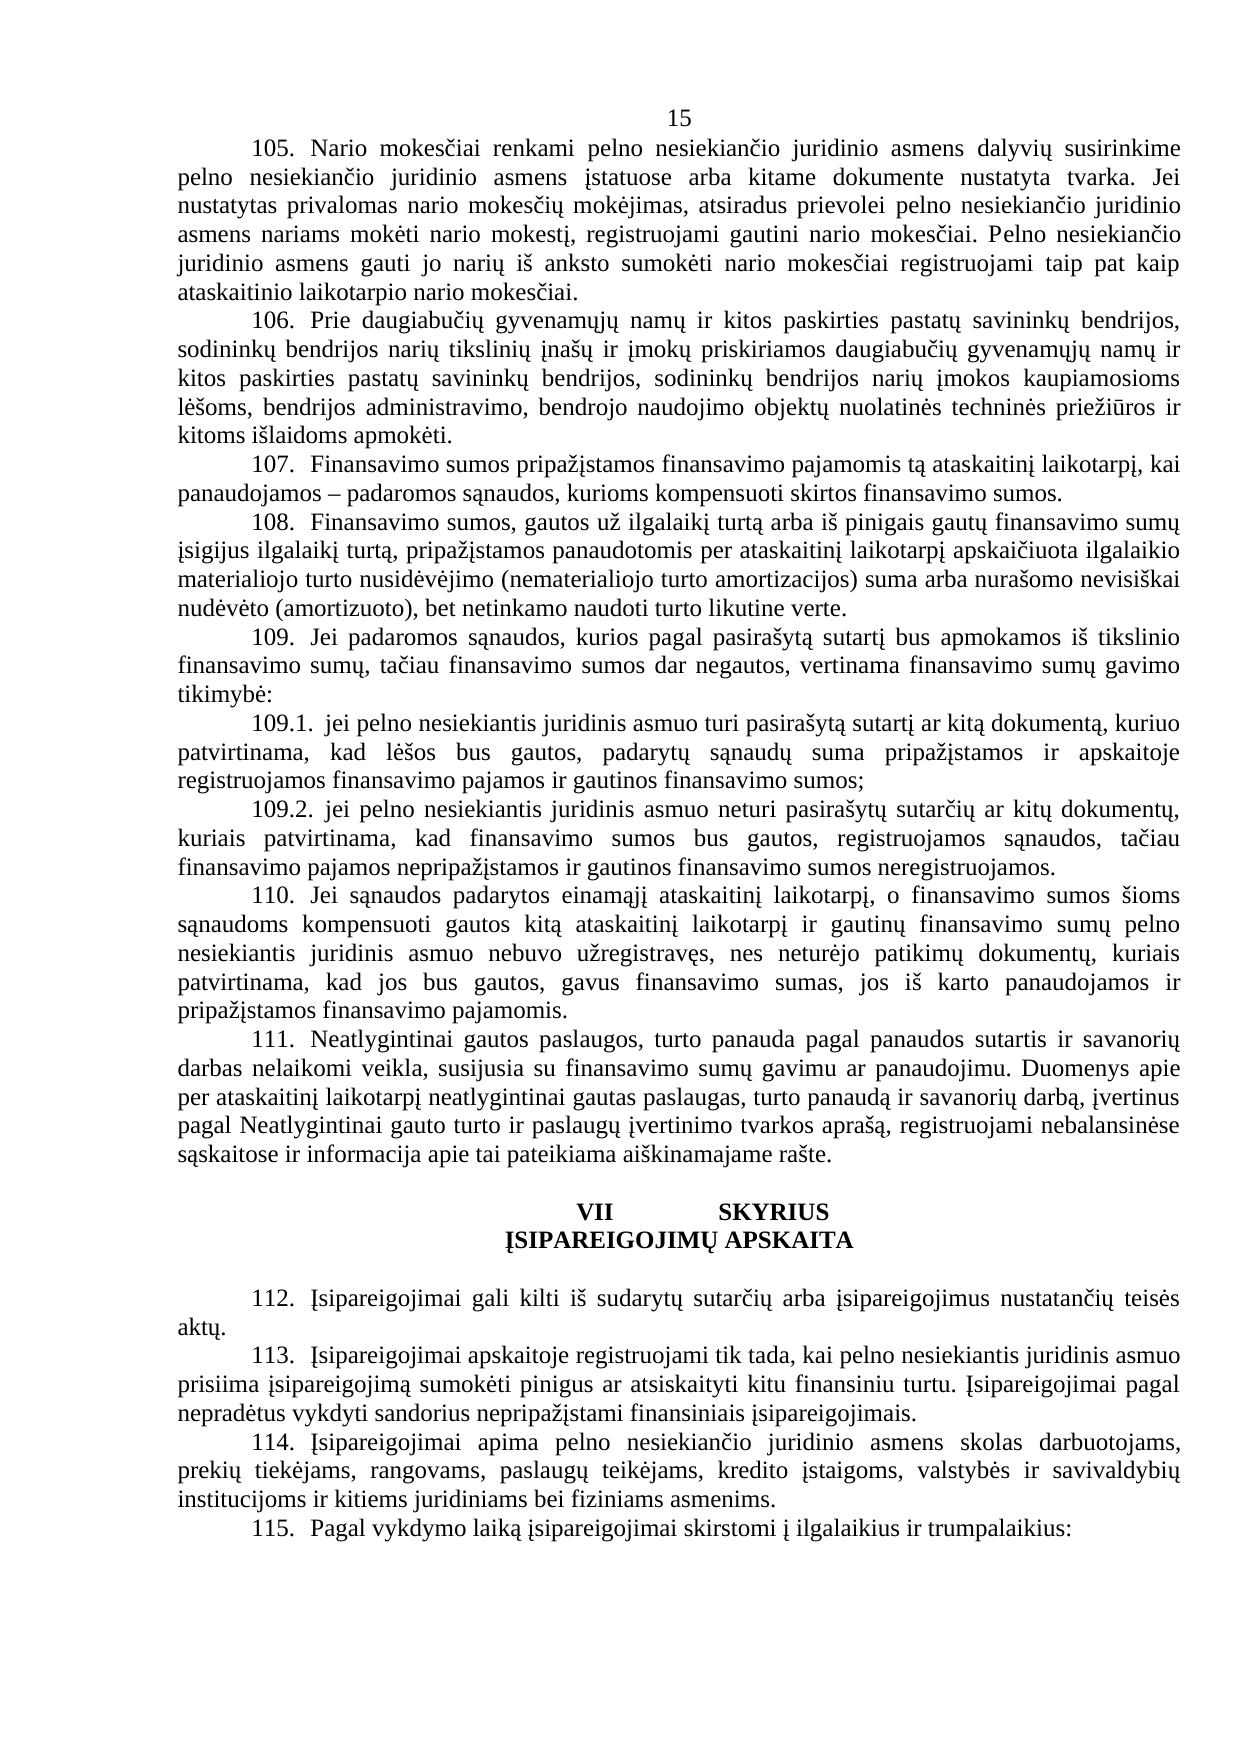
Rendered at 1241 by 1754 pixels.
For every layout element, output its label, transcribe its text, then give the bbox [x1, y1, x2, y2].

text 115. Pagal vykdymo laiką įsipareigojimai skirstomi į ilgalaikius ir trumpalaikius: [177, 1513, 1181, 1542]
text 111. Neatlygintinai gautos paslaugos, turto panauda pagal panaudos sutartis ir savanorių darbas nelaikomi veikla, susijusia su finansavimo sumų gavimu ar panaudojimu. Duomenys apie per ataskaitinį laikotarpį neatlygintinai gautas paslaugas, turto panaudą ir savanorių darbą, įvertinus pagal Neatlygintinai gauto turto ir paslaugų įvertinimo tvarkos aprašą, registruojami nebalansinėse sąskaitose ir informacija apie tai pateikiama aiškinamajame rašte. [177, 1024, 1181, 1168]
text 113. Įsipareigojimai apskaitoje registruojami tik tada, kai pelno nesiekiantis juridinis asmuo prisiima įsipareigojimą sumokėti pinigus ar atsiskaityti kitu finansiniu turtu. Įsipareigojimai pagal nepradėtus vykdyti sandorius nepripažįstami finansiniais įsipareigojimais. [177, 1340, 1181, 1427]
text 109.1. jei pelno nesiekiantis juridinis asmuo turi pasirašytą sutartį ar kitą dokumentą, kuriuo patvirtinama, kad lėšos bus gautos, padarytų sąnaudų suma pripažįstamos ir apskaitoje registruojamos finansavimo pajamos ir gautinos finansavimo sumos; [177, 708, 1181, 794]
text 114. Įsipareigojimai apima pelno nesiekiančio juridinio asmens skolas darbuotojams, prekių tiekėjams, rangovams, paslaugų teikėjams, kredito įstaigoms, valstybės ir savivaldybių institucijoms ir kitiems juridiniams bei fiziniams asmenims. [177, 1427, 1181, 1513]
text VII SKYRIUS [177, 1197, 1181, 1225]
text 108. Finansavimo sumos, gautos už ilgalaikį turtą arba iš pinigais gautų finansavimo sumų įsigijus ilgalaikį turtą, pripažįstamos panaudotomis per ataskaitinį laikotarpį apskaičiuota ilgalaikio materialiojo turto nusidėvėjimo (nematerialiojo turto amortizacijos) suma arba nurašomo nevisiškai nudėvėto (amortizuoto), bet netinkamo naudoti turto likutine verte. [177, 507, 1181, 622]
text 112. Įsipareigojimai gali kilti iš sudarytų sutarčių arba įsipareigojimus nustatančių teisės aktų. [177, 1283, 1181, 1340]
text 105. Nario mokesčiai renkami pelno nesiekiančio juridinio asmens dalyvių susirinkime pelno nesiekiančio juridinio asmens įstatuose arba kitame dokumente nustatyta tvarka. Jei nustatytas privalomas nario mokesčių mokėjimas, atsiradus prievolei pelno nesiekiančio juridinio asmens nariams mokėti nario mokestį, registruojami gautini nario mokesčiai. Pelno nesiekiančio juridinio asmens gauti jo narių iš anksto sumokėti nario mokesčiai registruojami taip pat kaip ataskaitinio laikotarpio nario mokesčiai. [177, 133, 1181, 305]
text 109.2. jei pelno nesiekiantis juridinis asmuo neturi pasirašytų sutarčių ar kitų dokumentų, kuriais patvirtinama, kad finansavimo sumos bus gautos, registruojamos sąnaudos, tačiau finansavimo pajamos nepripažįstamos ir gautinos finansavimo sumos neregistruojamos. [177, 794, 1181, 880]
text 107. Finansavimo sumos pripažįstamos finansavimo pajamomis tą ataskaitinį laikotarpį, kai panaudojamos – padaromos sąnaudos, kurioms kompensuoti skirtos finansavimo sumos. [177, 449, 1181, 507]
text 106. Prie daugiabučių gyvenamųjų namų ir kitos paskirties pastatų savininkų bendrijos, sodininkų bendrijos narių tikslinių įnašų ir įmokų priskiriamos daugiabučių gyvenamųjų namų ir kitos paskirties pastatų savininkų bendrijos, sodininkų bendrijos narių įmokos kaupiamosioms lėšoms, bendrijos administravimo, bendrojo naudojimo objektų nuolatinės techninės priežiūros ir kitoms išlaidoms apmokėti. [177, 305, 1181, 449]
text 109. Jei padaromos sąnaudos, kurios pagal pasirašytą sutartį bus apmokamos iš tikslinio finansavimo sumų, tačiau finansavimo sumos dar negautos, vertinama finansavimo sumų gavimo tikimybė: [177, 622, 1181, 708]
text 110. Jei sąnaudos padarytos einamąjį ataskaitinį laikotarpį, o finansavimo sumos šioms sąnaudoms kompensuoti gautos kitą ataskaitinį laikotarpį ir gautinų finansavimo sumų pelno nesiekiantis juridinis asmuo nebuvo užregistravęs, nes neturėjo patikimų dokumentų, kuriais patvirtinama, kad jos bus gautos, gavus finansavimo sumas, jos iš karto panaudojamos ir pripažįstamos finansavimo pajamomis. [177, 880, 1181, 1024]
text ĮSIPAREIGOJIMŲ APSKAITA [177, 1225, 1181, 1254]
